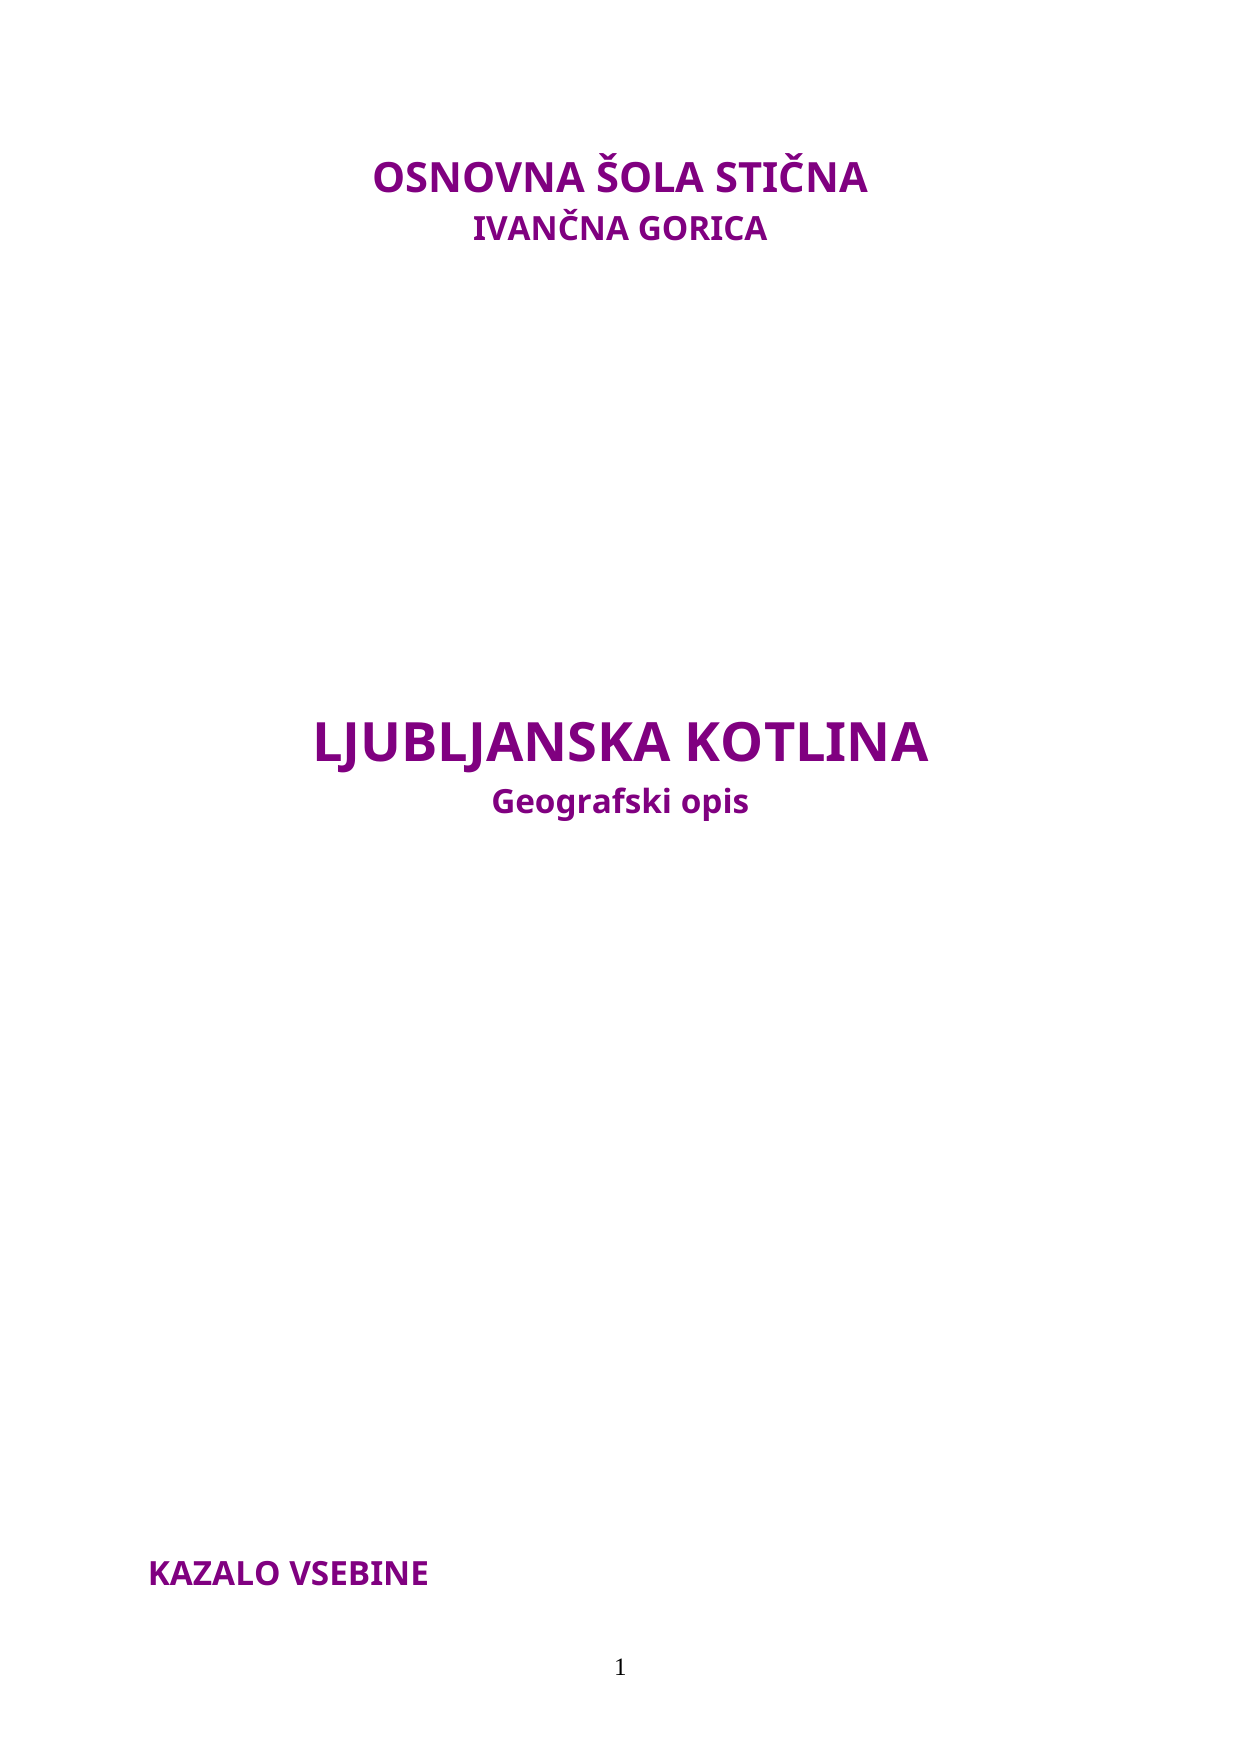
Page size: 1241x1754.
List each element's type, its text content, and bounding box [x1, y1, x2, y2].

text LJUBLJANSKA KOTLINA [148, 704, 1093, 778]
text OSNOVNA ŠOLA STIČNA [148, 148, 1093, 204]
text KAZALO VSEBINE [148, 1550, 1093, 1595]
text IVANČNA GORICA [148, 204, 1093, 250]
text Geografski opis [148, 778, 1093, 823]
